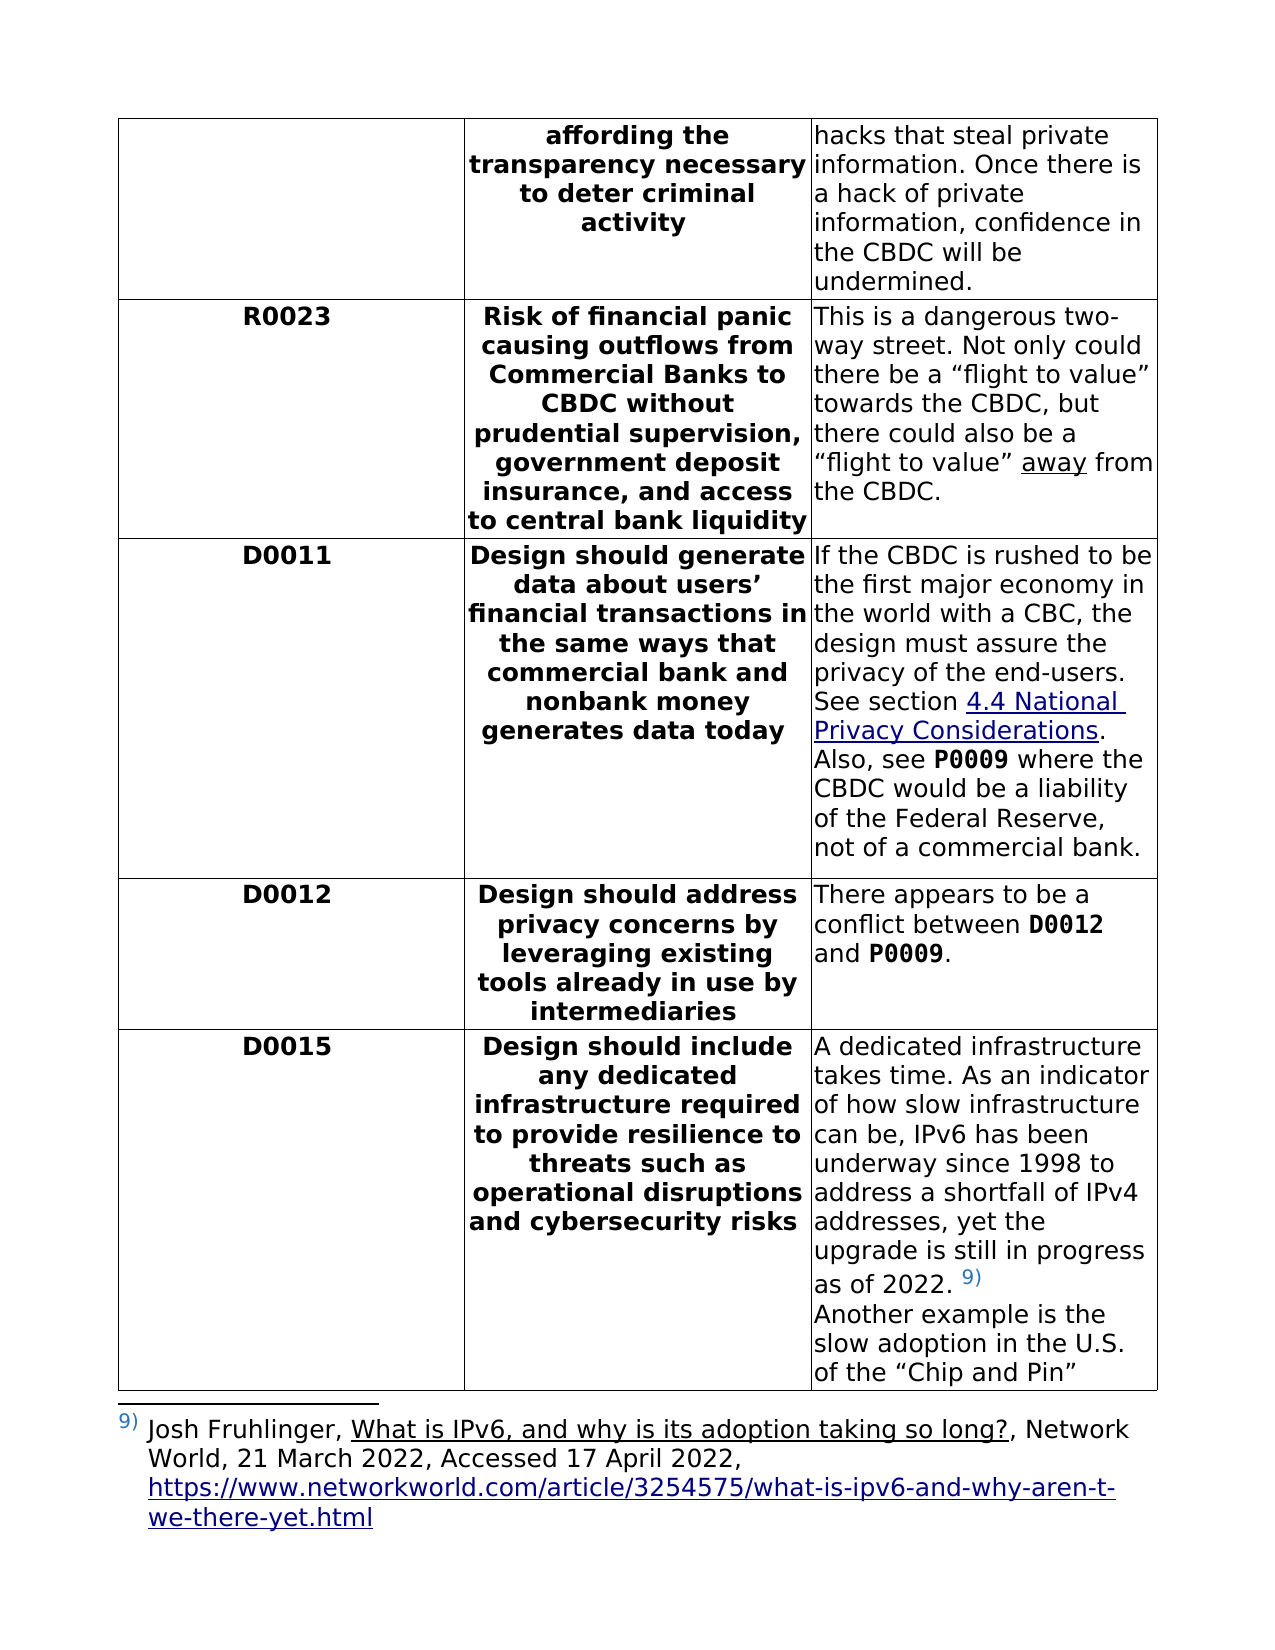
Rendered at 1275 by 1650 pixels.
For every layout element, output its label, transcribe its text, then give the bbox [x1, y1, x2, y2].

table_cell D0015 [119, 1030, 464, 1390]
table_cell Risk of financial panic causing outflows from Commercial Banks to CBDC without prudential supervision, government deposit insurance, and access to central bank liquidity [465, 300, 811, 538]
table_cell There appears to be a conflict between D0012 and P0009. [812, 879, 1157, 1029]
table_cell A dedicated infrastructure takes time. As an indicator of how slow infrastructure can be, IPv6 has been underway since 1998 to address a shortfall of IPv4 addresses, yet the upgrade is still in progress as of 2022. Another example is the slow adoption in the U.S. of the “Chip and Pin” [812, 1030, 1157, 1390]
table_cell D0012 [119, 879, 464, 1029]
table_cell D0011 [119, 539, 464, 878]
table_cell hacks that steal private information. Once there is a hack of private information, confidence in the CBDC will be undermined. [812, 119, 1157, 299]
table_cell Design should generate data about users’ financial transactions in the same ways that commercial bank and nonbank money generates data today [465, 539, 811, 878]
table_cell R0023 [119, 300, 464, 538]
table_cell Design should include any dedicated infrastructure required to provide resilience to threats such as operational disruptions and cybersecurity risks [465, 1030, 811, 1390]
table_cell Design should address privacy concerns by leveraging existing tools already in use by intermediaries [465, 879, 811, 1029]
table_cell This is a dangerous two-way street. Not only could there be a “flight to value” towards the CBDC, but there could also be a “flight to value” away from the CBDC. [812, 300, 1157, 538]
table_cell [119, 119, 464, 299]
table_cell affording the transparency necessary to deter criminal activity [465, 119, 811, 299]
table_cell If the CBDC is rushed to be the first major economy in the world with a CBC, the design must assure the privacy of the end-users. See section 4.4 National Privacy Considerations. Also, see P0009 where the CBDC would be a liability of the Federal Reserve, not of a commercial bank. [812, 539, 1157, 878]
